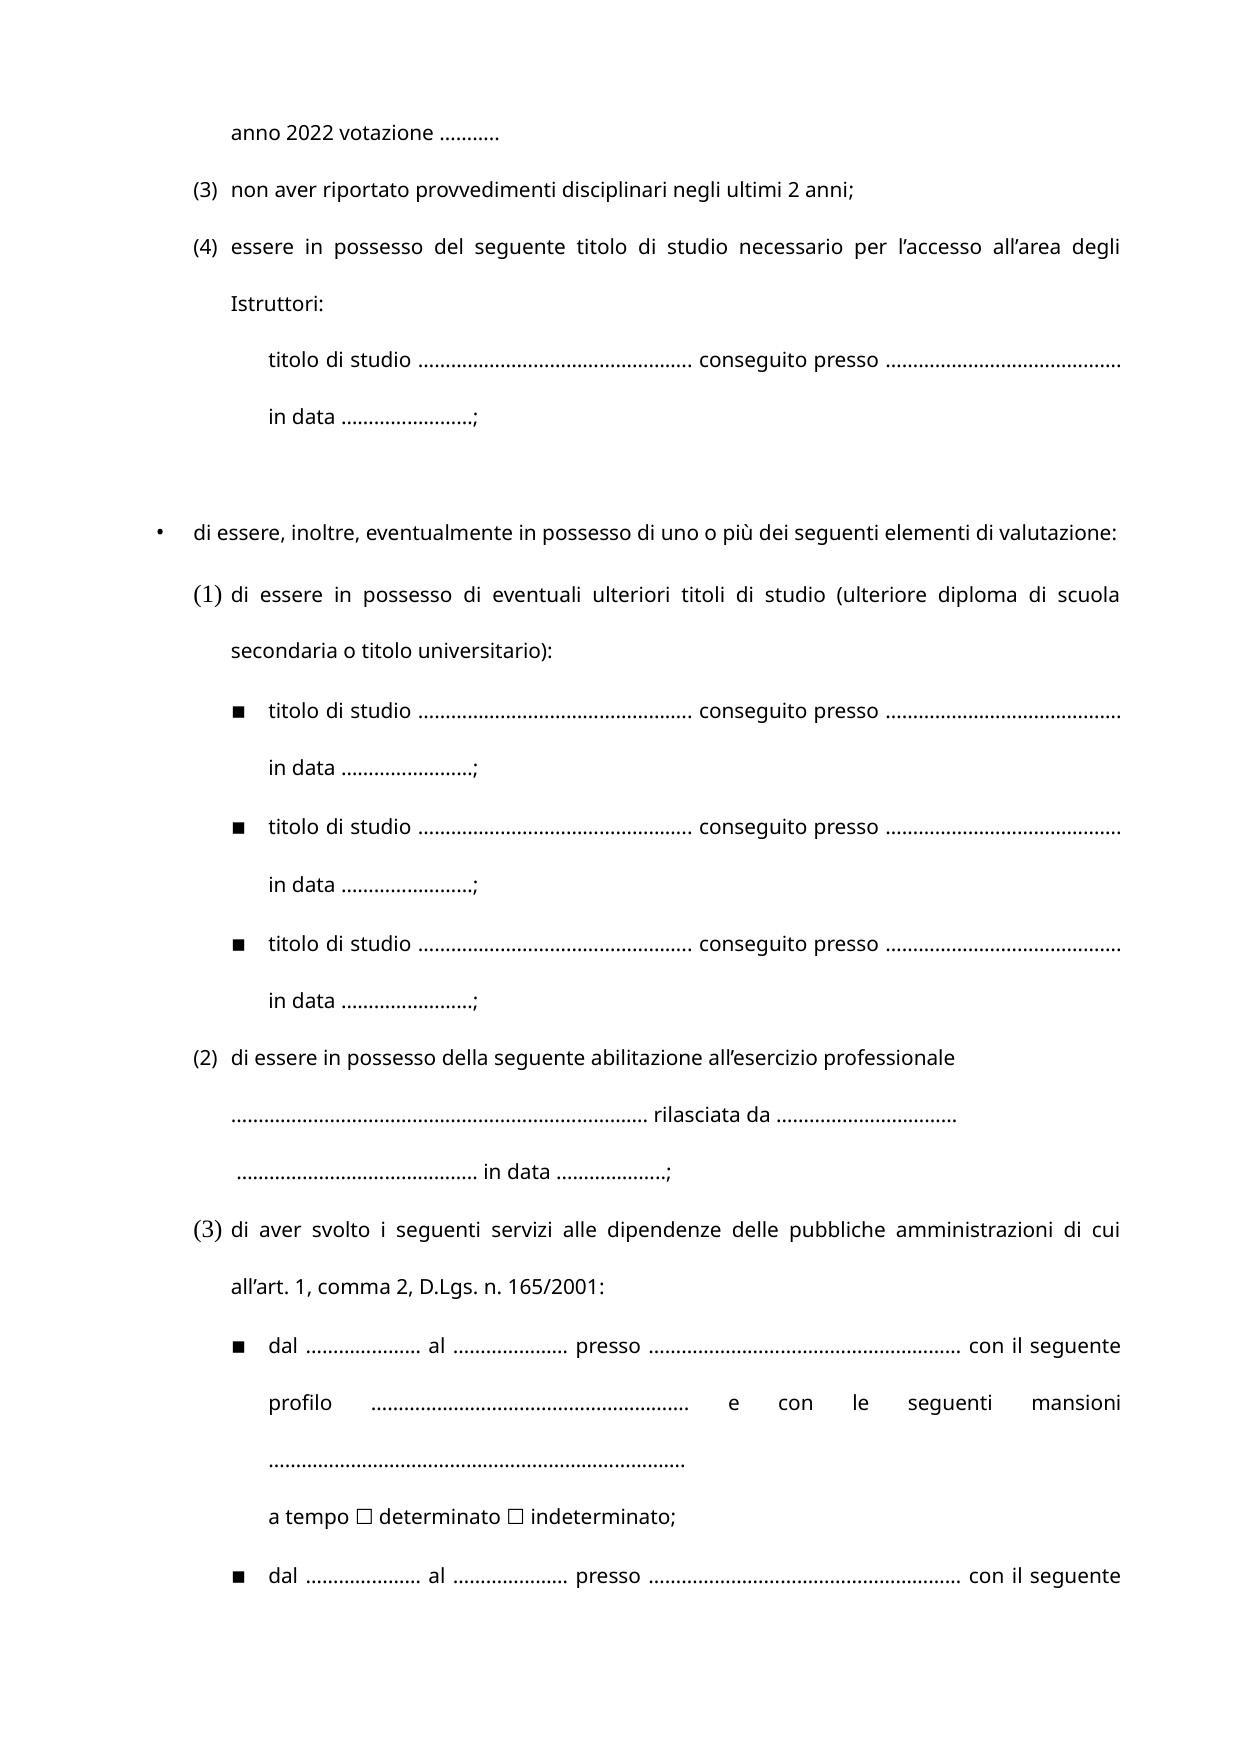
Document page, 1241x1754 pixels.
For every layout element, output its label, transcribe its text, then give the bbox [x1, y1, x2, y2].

list di essere in possesso di eventuali ulteriori titoli di studio (ulteriore diploma di scuola secondaria o titolo universitario): [193, 579, 1122, 665]
list titolo di studio ………………………………………….. conseguito presso ……………………………………. in data ……………………; [231, 693, 1122, 782]
list dal ………………… al ………………… presso ………………………………………………… con il seguente [231, 1559, 1122, 1590]
list di aver svolto i seguenti servizi alle dipendenze delle pubbliche amministrazioni di cui all’art. 1, comma 2, D.Lgs. n. 165/2001: [193, 1214, 1122, 1300]
list dal ………………… al ………………… presso ………………………………………………… con il seguente profilo …………………………………………………. e con le seguenti mansioni …………………………………………………………………. [231, 1329, 1122, 1474]
list titolo di studio ………………………………………….. conseguito presso ……………………………………. in data ……………………; [231, 810, 1122, 898]
list anno 2022 votazione ……….. [193, 118, 1122, 147]
text titolo di studio ………………………………………….. conseguito presso ……………………………………. in data ……………………; [268, 346, 1122, 431]
list di essere, inoltre, eventualmente in possesso di uno o più dei seguenti elementi di valutazione: [156, 516, 1122, 547]
list …………………………………………………………………. rilasciata da …………………………… [193, 1100, 1122, 1128]
list a tempo ☐ determinato ☐ indeterminato; [231, 1502, 1122, 1531]
list essere in possesso del seguente titolo di studio necessario per l’accesso all’area degli Istruttori: [193, 232, 1122, 317]
list …………………………………….. in data ………………..; [193, 1157, 1122, 1185]
list titolo di studio ………………………………………….. conseguito presso ……………………………………. in data ……………………; [231, 927, 1122, 1015]
list non aver riportato provvedimenti disciplinari negli ultimi 2 anni; [193, 175, 1122, 203]
list di essere in possesso della seguente abilitazione all’esercizio professionale [193, 1043, 1122, 1072]
